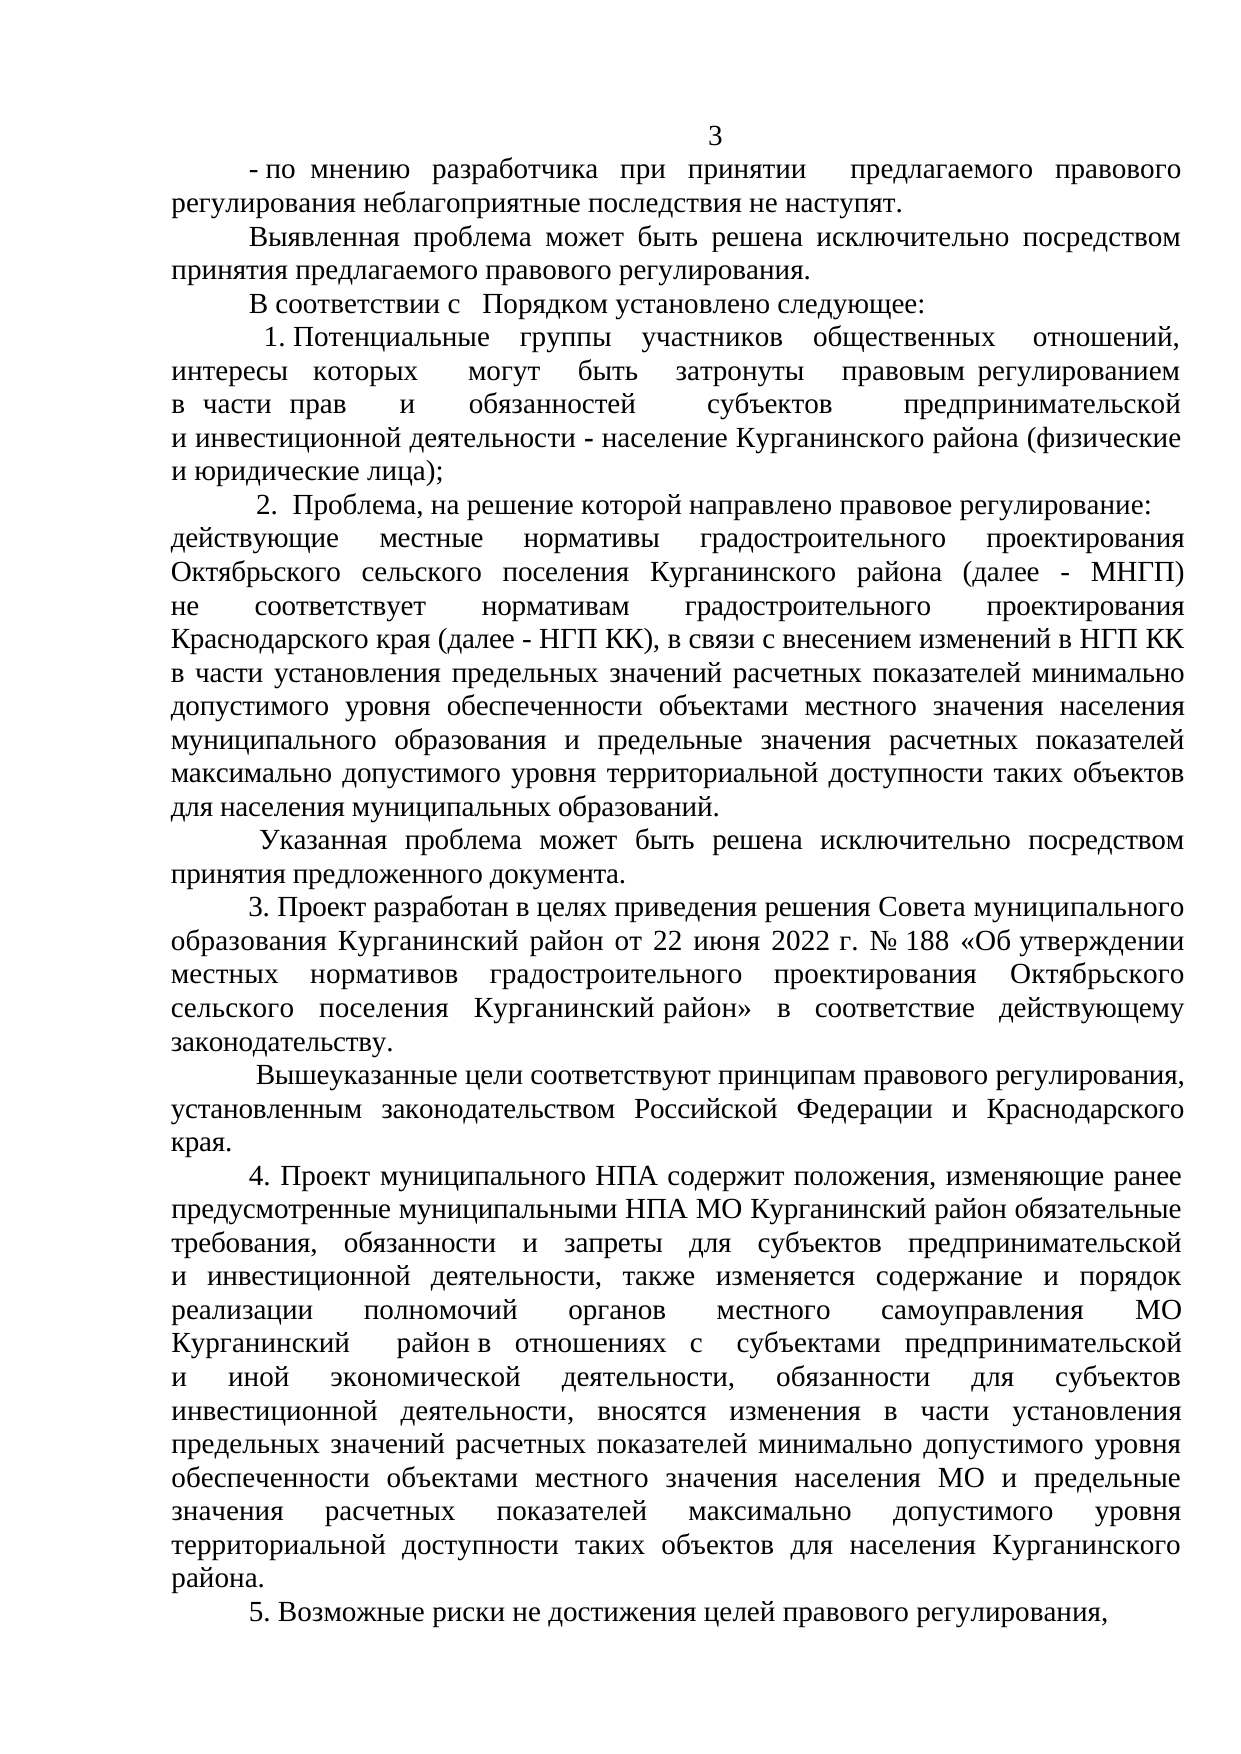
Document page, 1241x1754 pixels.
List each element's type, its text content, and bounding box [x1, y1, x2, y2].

table_cell 4. Проект муниципального НПА содержит положения, изменяющие ранее предусмотренные муниципальными НПА МО Курганинский район обязательные требования, обязанности и запреты для субъектов предпринимательской и инвестиционной деятельности, также изменяется содержание и порядок реализации полномочий органов местного самоуправления МО Курганинский район в отношениях с субъектами предпринимательской и иной экономической деятельности, обязанности для субъектов инвестиционной деятельности, вносятся изменения в части установления предельных значений расчетных показателей минимально допустимого уровня обеспеченности объектами местного значения населения МО и предельные значения расчетных показателей максимально допустимого уровня территориальной доступности таких объектов для населения Курганинского района. 5. Возможные риски не достижения целей правового регулирования, [159, 1158, 1193, 1627]
table_cell 3 - по мнению разработчика при принятии предлагаемого правового регулирования неблагоприятные последствия не наступят. Выявленная проблема может быть решена исключительно посредством принятия предлагаемого правового регулирования. В соответствии с Порядком установлено следующее: 1. Потенциальные группы участников общественных отношений, интересы которых могут быть затронуты правовым регулированием в части прав и обязанностей субъектов предпринимательской и инвестиционной деятельности - население Курганинского района (физические и юридические лица); 2. Проблема, на решение которой направлено правовое регулирование: [159, 118, 1193, 521]
